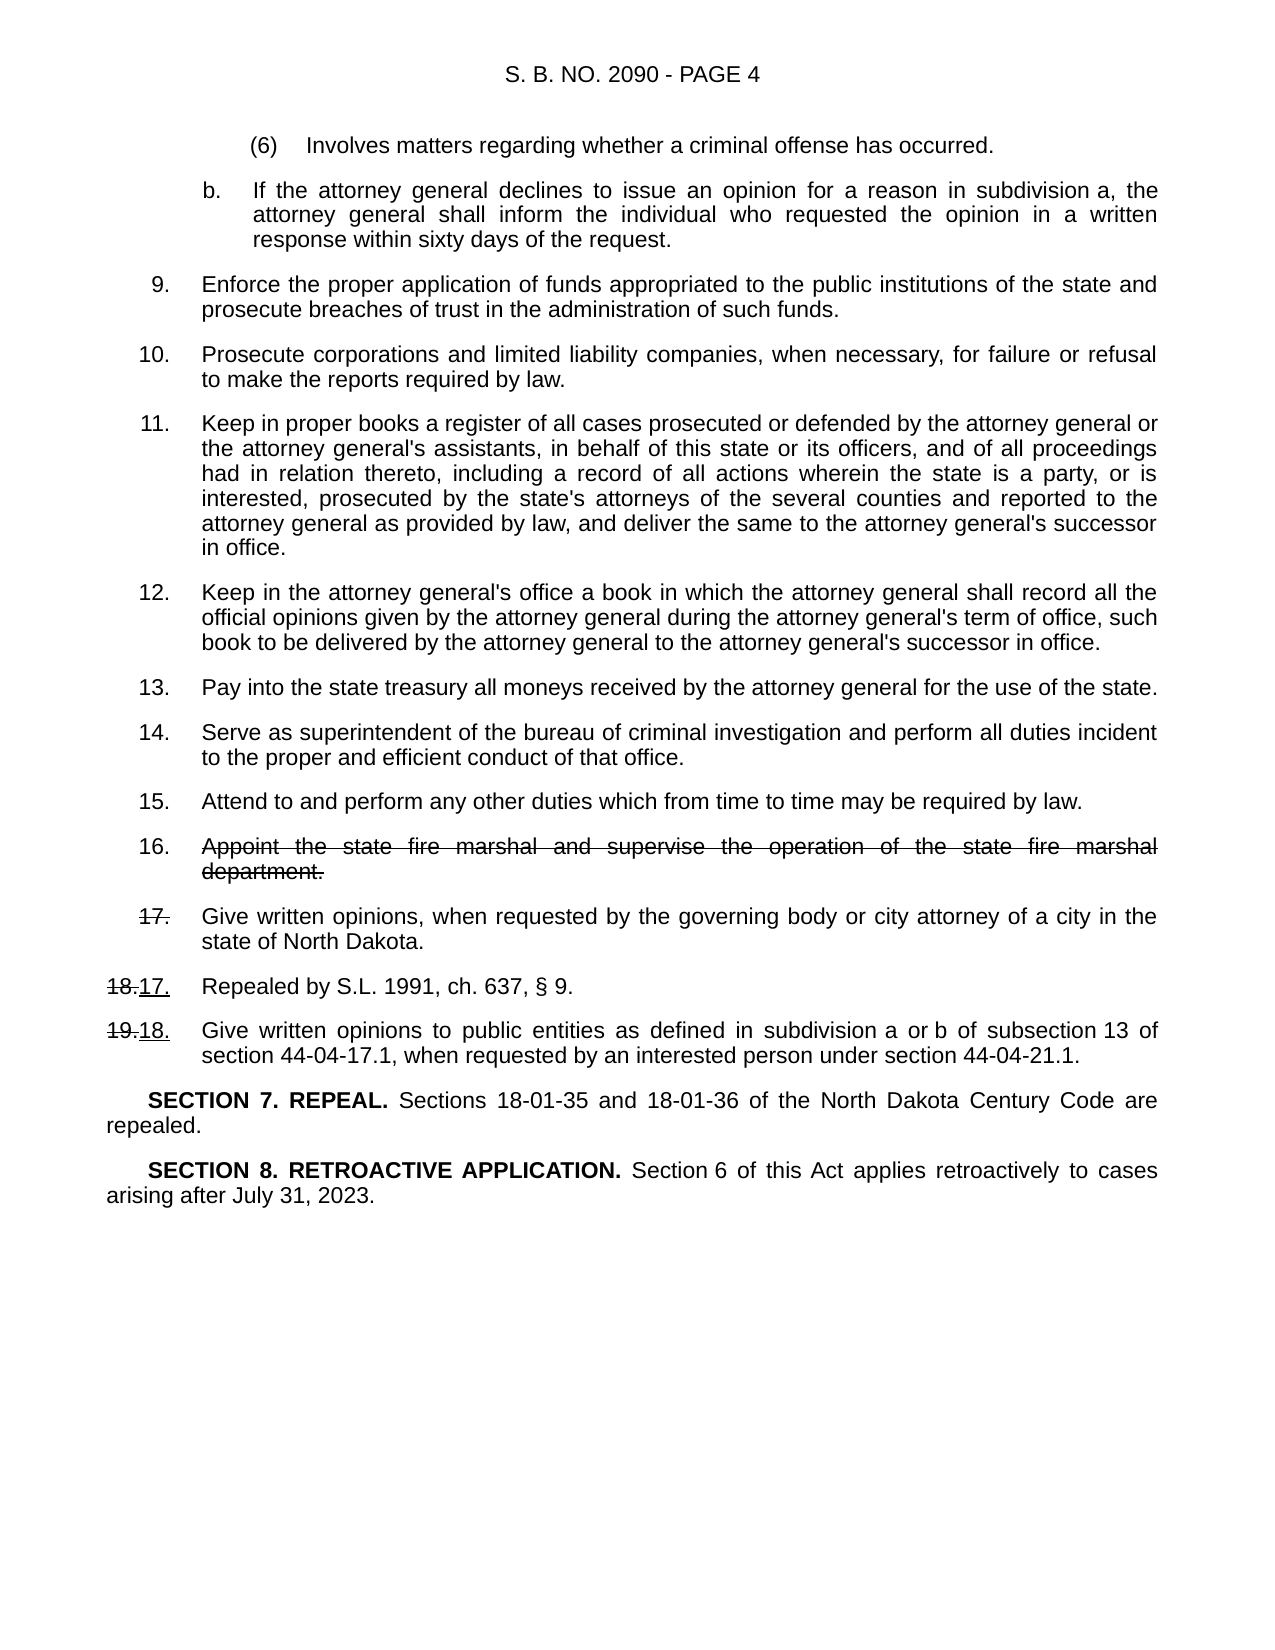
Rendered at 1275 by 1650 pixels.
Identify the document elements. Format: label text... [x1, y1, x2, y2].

text 16. Appoint the state fire marshal and supervise the operation of the state fire marshal department. [106, 835, 1158, 884]
text SECTION 7. REPEAL. Sections 18‑01‑35 and 18‑01‑36 of the North Dakota Century Code are repealed. [106, 1089, 1158, 1138]
text 12. Keep in the attorney general's office a book in which the attorney general shall record all the official opinions given by the attorney general during the attorney general's term of office, such book to be delivered by the attorney general to the attorney general's successor in office. [106, 581, 1158, 655]
text 11. Keep in proper books a register of all cases prosecuted or defended by the attorney general or the attorney general's assistants, in behalf of this state or its officers, and of all proceedings had in relation thereto, including a record of all actions wherein the state is a party, or is interested, prosecuted by the state's attorneys of the several counties and reported to the attorney general as provided by law, and deliver the same to the attorney general's successor in office. [106, 412, 1158, 561]
text 13. Pay into the state treasury all moneys received by the attorney general for the use of the state. [106, 675, 1158, 700]
text 14. Serve as superintendent of the bureau of criminal investigation and perform all duties incident to the proper and efficient conduct of that office. [106, 720, 1158, 770]
text 19.18. Give written opinions to public entities as defined in subdivision a or b of subsection 13 of section 44‑04‑17.1, when requested by an interested person under section 44‑04‑21.1. [106, 1019, 1158, 1069]
text (6) Involves matters regarding whether a criminal offense has occurred. [106, 133, 1158, 158]
text 17. Give written opinions, when requested by the governing body or city attorney of a city in the state of North Dakota. [106, 904, 1158, 954]
text 10. Prosecute corporations and limited liability companies, when necessary, for failure or refusal to make the reports required by law. [106, 342, 1158, 392]
text b. If the attorney general declines to issue an opinion for a reason in subdivision a, the attorney general shall inform the individual who requested the opinion in a written response within sixty days of the request. [106, 178, 1158, 253]
text 9. Enforce the proper application of funds appropriated to the public institutions of the state and prosecute breaches of trust in the administration of such funds. [106, 273, 1158, 322]
text SECTION 8. RETROACTIVE APPLICATION. Section 6 of this Act applies retroactively to cases arising after July 31, 2023. [106, 1158, 1158, 1208]
text 15. Attend to and perform any other duties which from time to time may be required by law. [106, 790, 1158, 815]
text 18.17. Repealed by S.L. 1991, ch. 637, § 9. [106, 974, 1158, 999]
